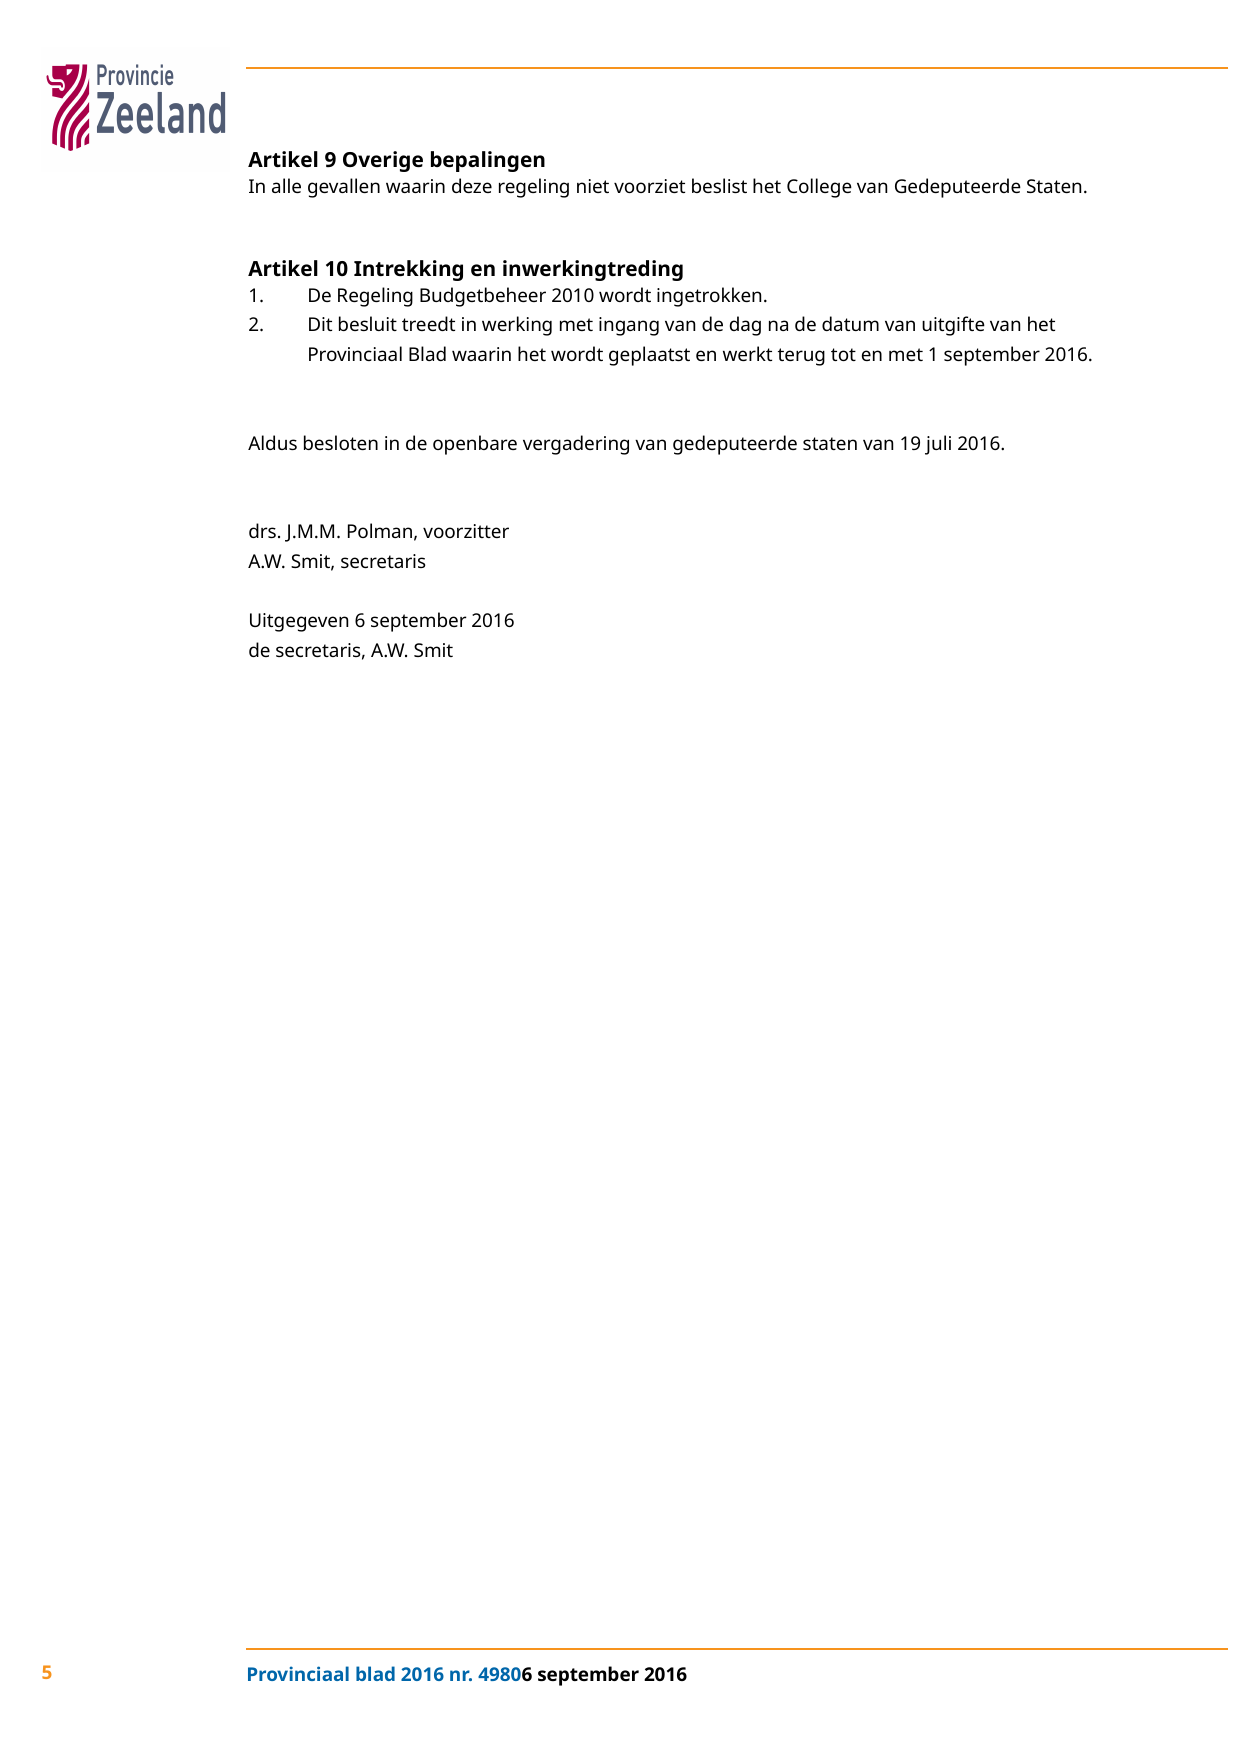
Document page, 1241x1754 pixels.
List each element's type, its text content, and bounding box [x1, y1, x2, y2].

text de secretaris, A.W. Smit [248, 637, 1152, 663]
text Uitgegeven 6 september 2016 [248, 607, 1152, 633]
list Dit besluit treedt in werking met ingang van de dag na de datum van uitgifte van het Provinciaal Blad waarin het wordt geplaatst en werkt terug tot en met 1 september 2016. [248, 312, 1152, 367]
text A.W. Smit, secretaris [248, 548, 1152, 574]
picture [41, 47, 231, 172]
text drs. J.M.M. Polman, voorzitter [248, 519, 1152, 544]
list De Regeling Budgetbeheer 2010 wordt ingetrokken. [248, 282, 1152, 308]
text Artikel 10 Intrekking en inwerkingtreding [248, 254, 1152, 282]
text In alle gevallen waarin deze regeling niet voorziet beslist het College van Gedeputeerde Staten. [248, 174, 1152, 199]
text Artikel 9 Overige bepalingen [248, 145, 1152, 174]
text Aldus besloten in de openbare vergadering van gedeputeerde staten van 19 juli 2016. [248, 430, 1152, 456]
